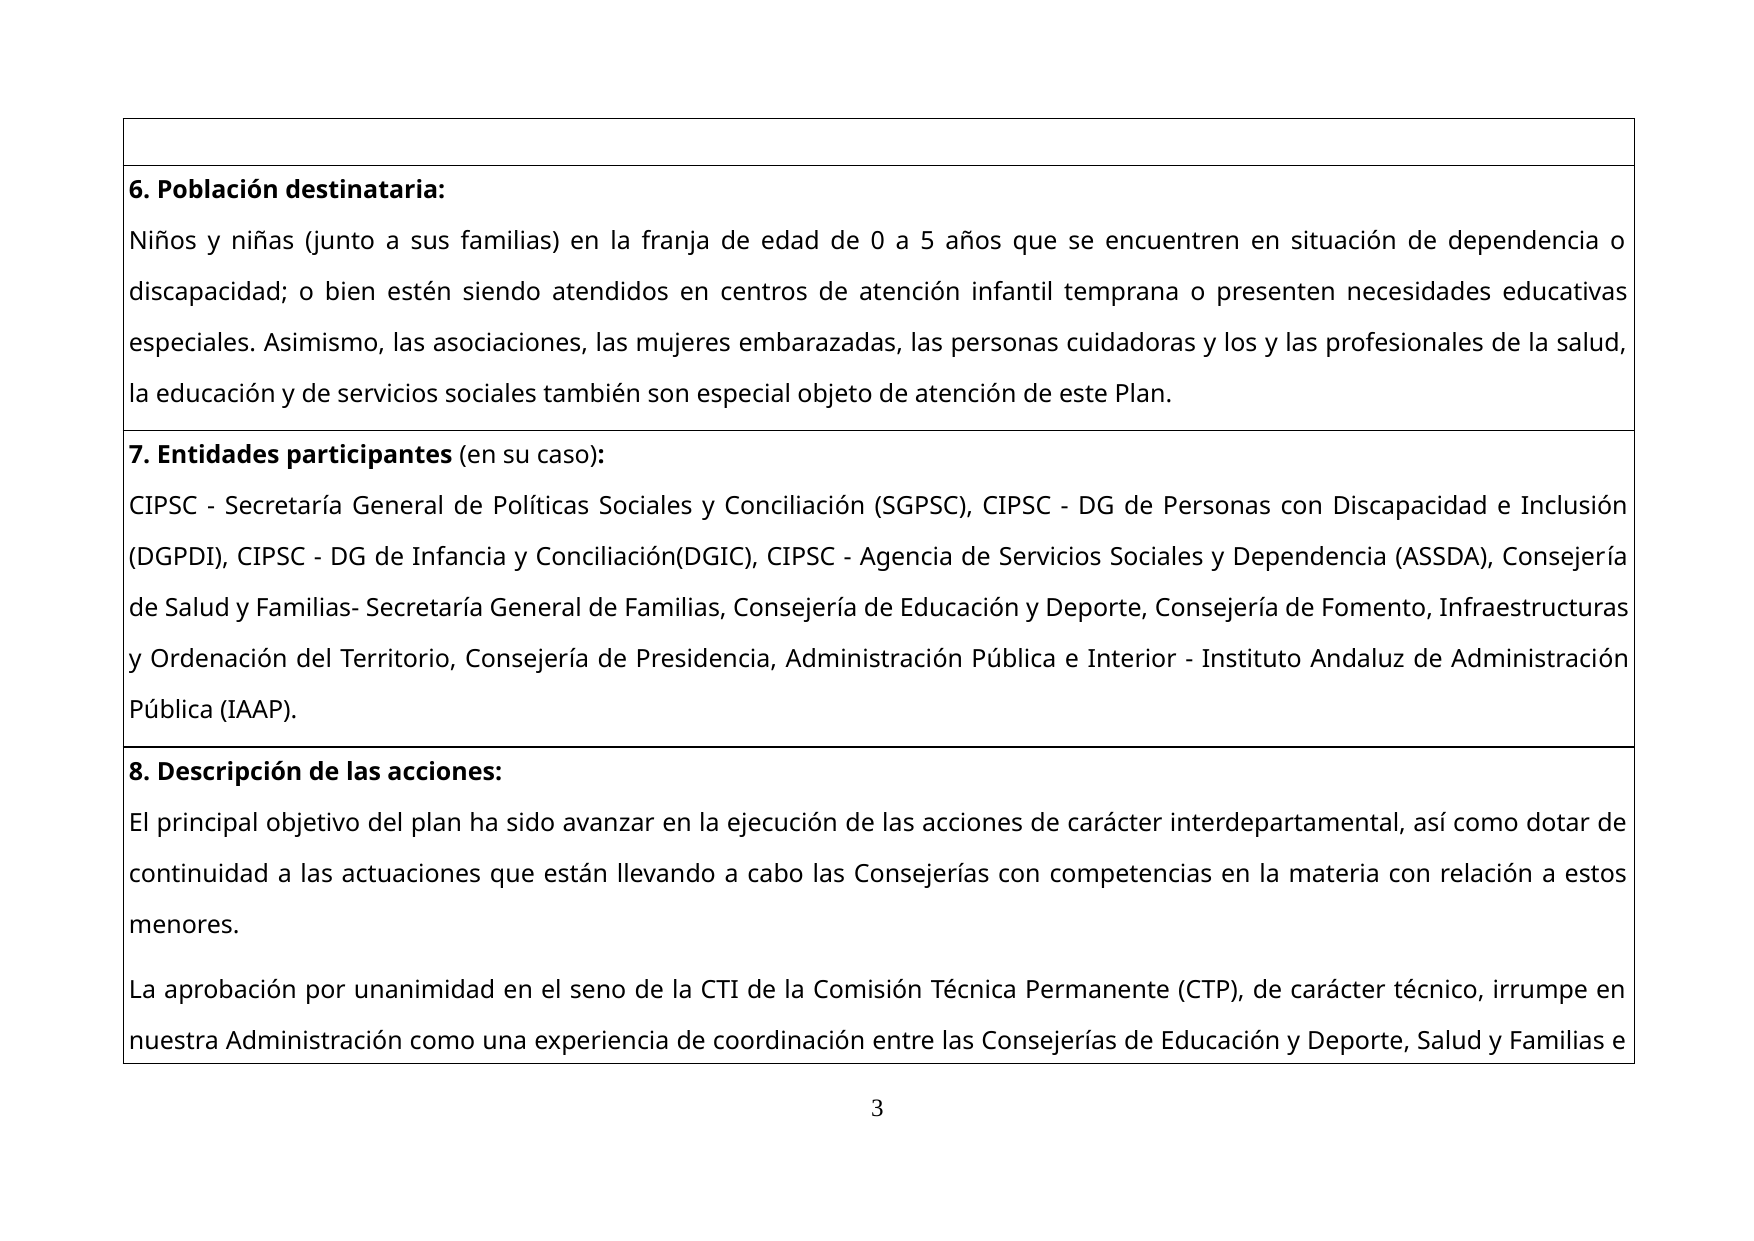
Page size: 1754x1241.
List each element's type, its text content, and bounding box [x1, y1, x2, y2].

table_cell 8. Descripción de las acciones: El principal objetivo del plan ha sido avanzar en la ejecución de las acciones de carácter interdepartamental, así como dotar de continuidad a las actuaciones que están llevando a cabo las Consejerías con competencias en la materia con relación a estos menores. La aprobación por unanimidad en el seno de la CTI de la Comisión Técnica Permanente (CTP), de carácter técnico, irrumpe en nuestra Administración como una experiencia de coordinación entre las Consejerías de Educación y Deporte, Salud y Familias e [124, 748, 1634, 1063]
table_cell 7. Entidades participantes (en su caso): CIPSC - Secretaría General de Políticas Sociales y Conciliación (SGPSC), CIPSC - DG de Personas con Discapacidad e Inclusión (DGPDI), CIPSC - DG de Infancia y Conciliación(DGIC), CIPSC - Agencia de Servicios Sociales y Dependencia (ASSDA), Consejería de Salud y Familias- Secretaría General de Familias, Consejería de Educación y Deporte, Consejería de Fomento, Infraestructuras y Ordenación del Territorio, Consejería de Presidencia, Administración Pública e Interior - Instituto Andaluz de Administración Pública (IAAP). [124, 431, 1634, 746]
table_cell [124, 119, 1634, 165]
table_cell 6. Población destinataria: Niños y niñas (junto a sus familias) en la franja de edad de 0 a 5 años que se encuentren en situación de dependencia o discapacidad; o bien estén siendo atendidos en centros de atención infantil temprana o presenten necesidades educativas especiales. Asimismo, las asociaciones, las mujeres embarazadas, las personas cuidadoras y los y las profesionales de la salud, la educación y de servicios sociales también son especial objeto de atención de este Plan. [124, 166, 1634, 430]
